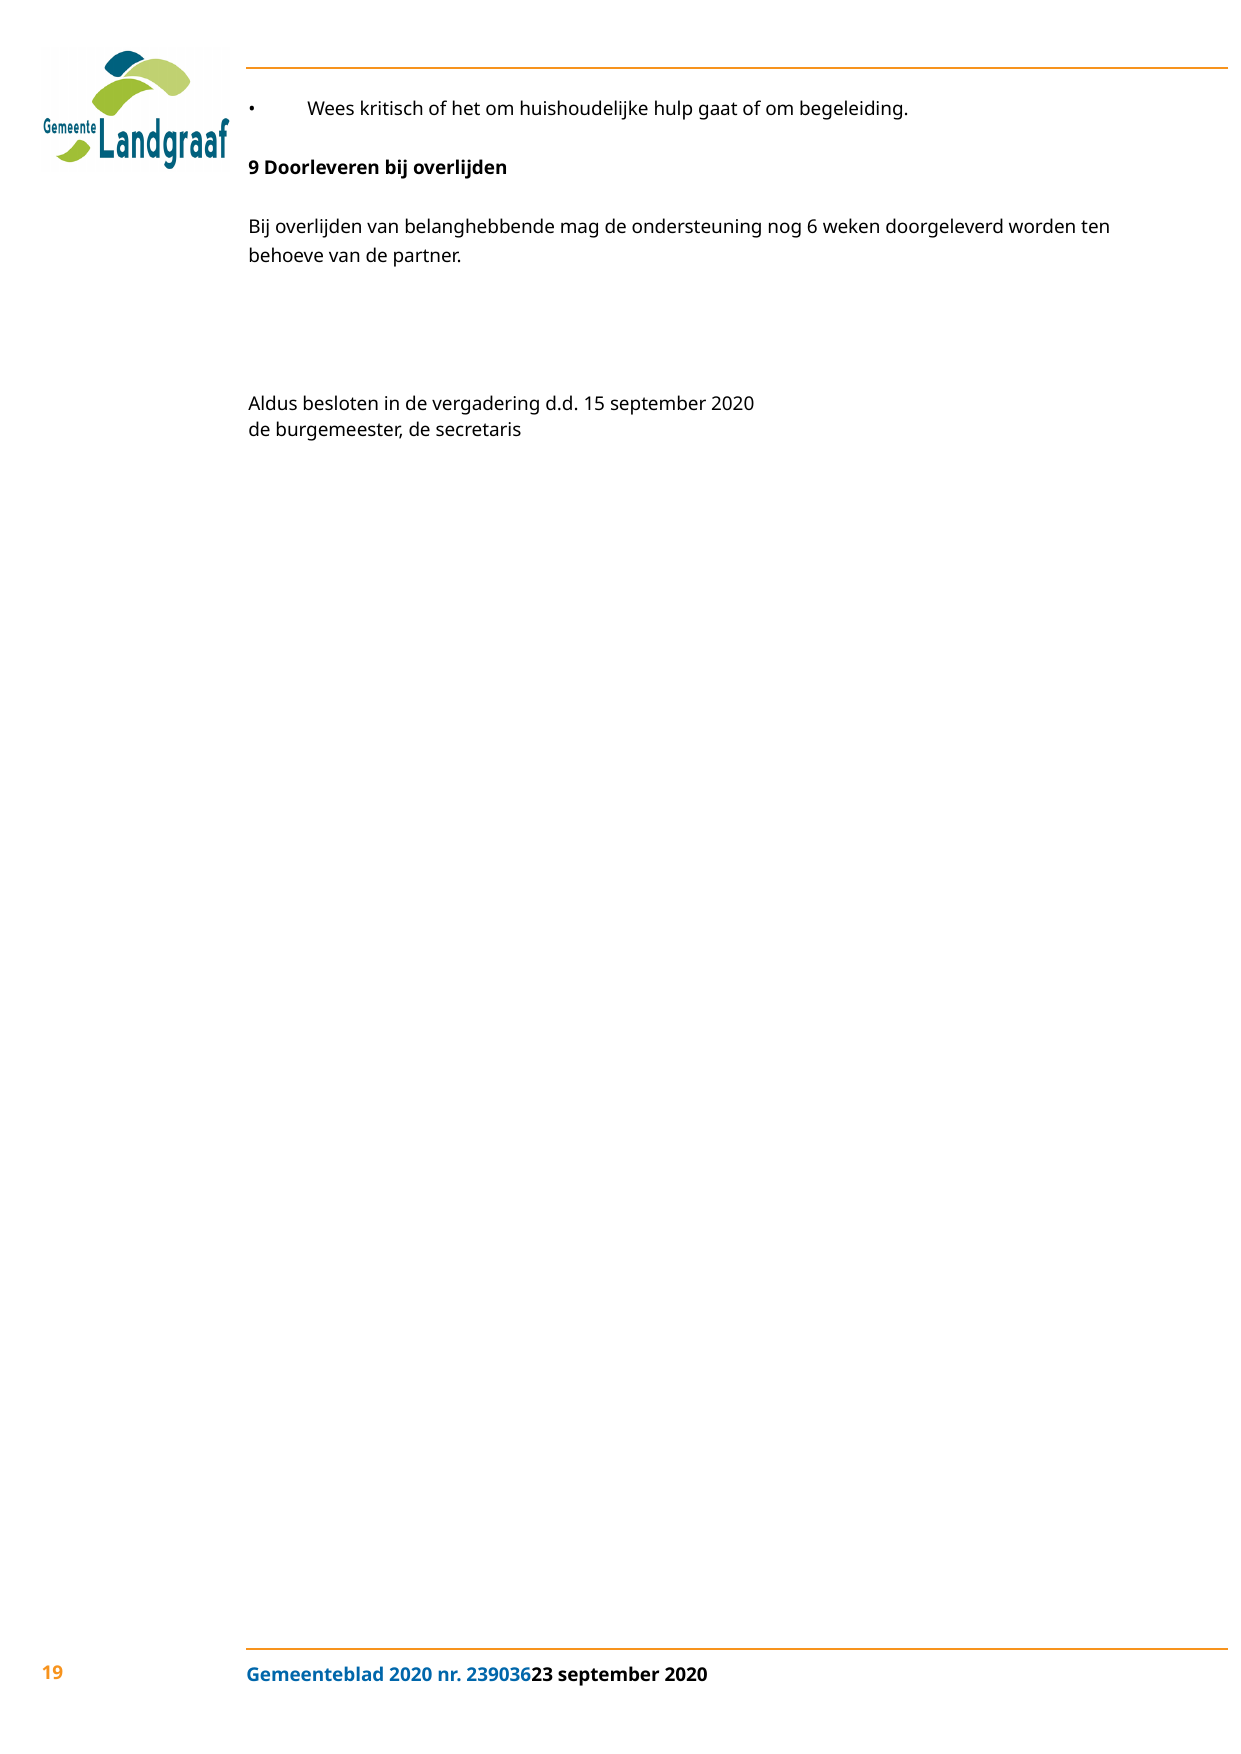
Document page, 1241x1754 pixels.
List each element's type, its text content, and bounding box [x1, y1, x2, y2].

text Bij overlijden van belanghebbende mag de ondersteuning nog 6 weken doorgeleverd worden ten behoeve van de partner. [248, 213, 1152, 268]
text 9 Doorleveren bij overlijden [248, 154, 1152, 180]
text de burgemeester, de secretaris [248, 416, 1152, 442]
picture [41, 47, 231, 172]
list Wees kritisch of het om huishoudelijke hulp gaat of om begeleiding. [248, 95, 1152, 121]
text Aldus besloten in de vergadering d.d. 15 september 2020 [248, 391, 1152, 416]
